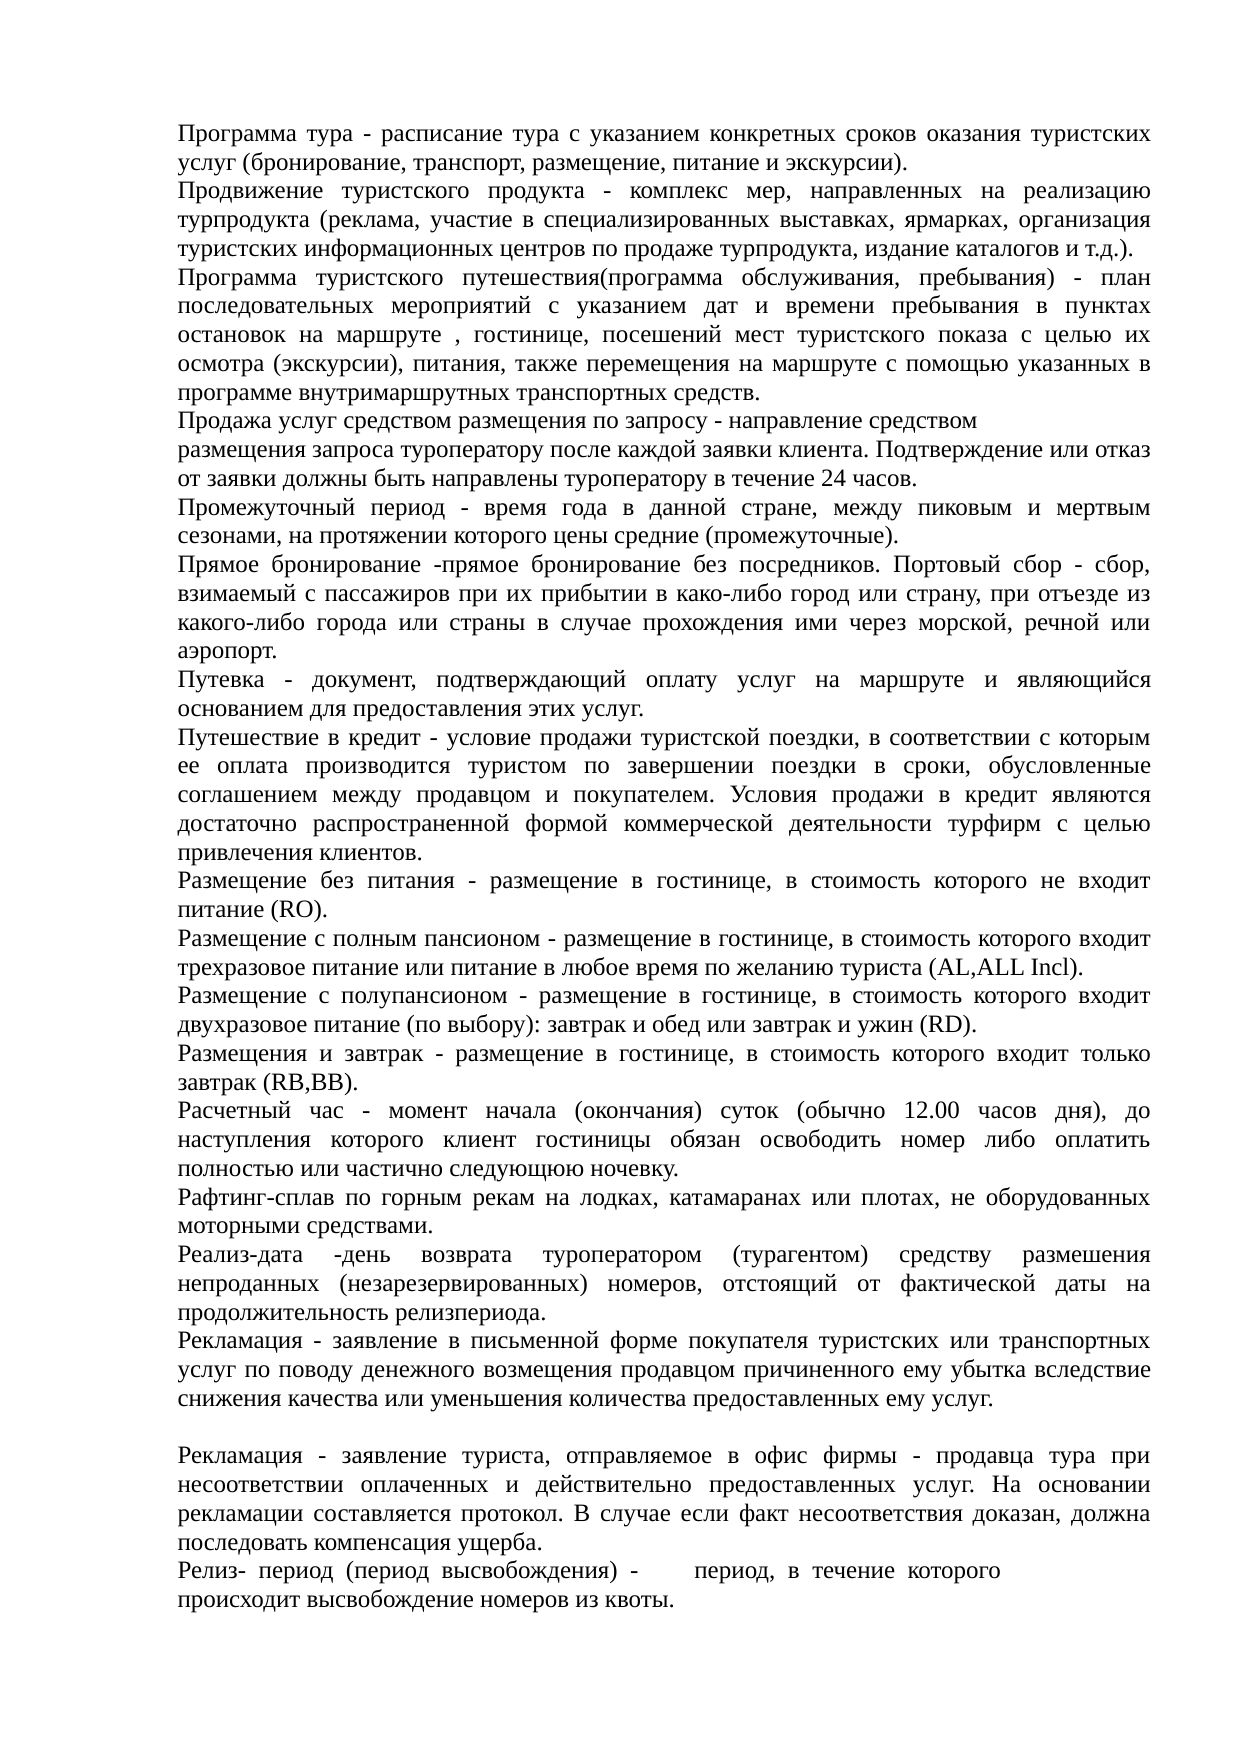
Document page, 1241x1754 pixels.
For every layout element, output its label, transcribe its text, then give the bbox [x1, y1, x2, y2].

text размещения запроса туроператору после каждой заявки клиента. Подтверждение или отказ от заявки должны быть направлены туроператору в течение 24 часов. [177, 434, 1152, 492]
text Прямое бронирование -прямое бронирование без посредников. Портовый сбор - сбор, взимаемый с пассажиров при их прибытии в како-либо город или страну, при отъезде из какого-либо города или страны в случае прохождения ими через морской, речной или аэропорт. [177, 549, 1152, 664]
text Программа тура - расписание тура с указанием конкретных сроков оказания туристских услуг (бронирование, транспорт, размещение, питание и экскурсии). [177, 118, 1152, 176]
text Рекламация - заявление в письменной форме покупателя туристских или транспортных услуг по поводу денежного возмещения продавцом причиненного ему убытка вследствие снижения качества или уменьшения количества предоставленных ему услуг. [177, 1326, 1152, 1412]
text Программа туристского путешествия(программа обслуживания, пребывания) - план последовательных мероприятий с указанием дат и времени пребывания в пунктах остановок на маршруте , гостинице, посешений мест туристского показа с целью их осмотра (экскурсии), питания, также перемещения на маршруте с помощью указанных в программе внутримаршрутных транспортных средств. [177, 262, 1152, 406]
text Реализ-дата -день возврата туроператором (турагентом) средству размешения непроданных (незарезервированных) номеров, отстоящий от фактической даты на продолжительность релизпериода. [177, 1239, 1152, 1326]
text Путешествие в кредит - условие продажи туристской поездки, в соответствии с которым ее оплата производится туристом по завершении поездки в сроки, обусловленные соглашением между продавцом и покупателем. Условия продажи в кредит являются достаточно распространенной формой коммерческой деятельности турфирм с целью привлечения клиентов. [177, 722, 1152, 866]
text Размещения и завтрак - размещение в гостинице, в стоимость которого входит только завтрак (RB,BB). [177, 1038, 1152, 1096]
text Размещение с полупансионом - размещение в гостинице, в стоимость которого входит двухразовое питание (по выбору): завтрак и обед или завтрак и ужин (RD). [177, 981, 1152, 1038]
text Рекламация - заявление туриста, отправляемое в офис фирмы - продавца тура при несоответствии оплаченных и действительно предоставленных услуг. На основании рекламации составляется протокол. В случае если факт несоответствия доказан, должна последовать компенсация ущерба. [177, 1441, 1152, 1556]
text Продажа услуг средством размещения по запросу - направление средством [177, 406, 1152, 434]
text Размещение без питания - размещение в гостинице, в стоимость которого не входит питание (RO). [177, 866, 1152, 923]
text Размещение с полным пансионом - размещение в гостинице, в стоимость которого входит трехразовое питание или питание в любое время по желанию туриста (AL,ALL Incl). [177, 923, 1152, 981]
text происходит высвобождение номеров из квоты. [177, 1584, 1152, 1613]
text Промежуточный период - время года в данной стране, между пиковым и мертвым сезонами, на протяжении которого цены средние (промежуточные). [177, 492, 1152, 549]
text Продвижение туристского продукта - комплекс мер, направленных на реализацию турпродукта (реклама, участие в специализированных выставках, ярмарках, организация туристских информационных центров по продаже турпродукта, издание каталогов и т.д.). [177, 176, 1152, 262]
text Релиз- период (период высвобождения) - период, в течение которого [177, 1556, 1152, 1584]
text Рафтинг-сплав по горным рекам на лодках, катамаранах или плотах, не оборудованных моторными средствами. [177, 1182, 1152, 1239]
text Путевка - документ, подтверждающий оплату услуг на маршруте и являющийся основанием для предоставления этих услуг. [177, 664, 1152, 722]
text Расчетный час - момент начала (окончания) суток (обычно 12.00 часов дня), до наступления которого клиент гостиницы обязан освободить номер либо оплатить полностью или частично следующюю ночевку. [177, 1096, 1152, 1182]
